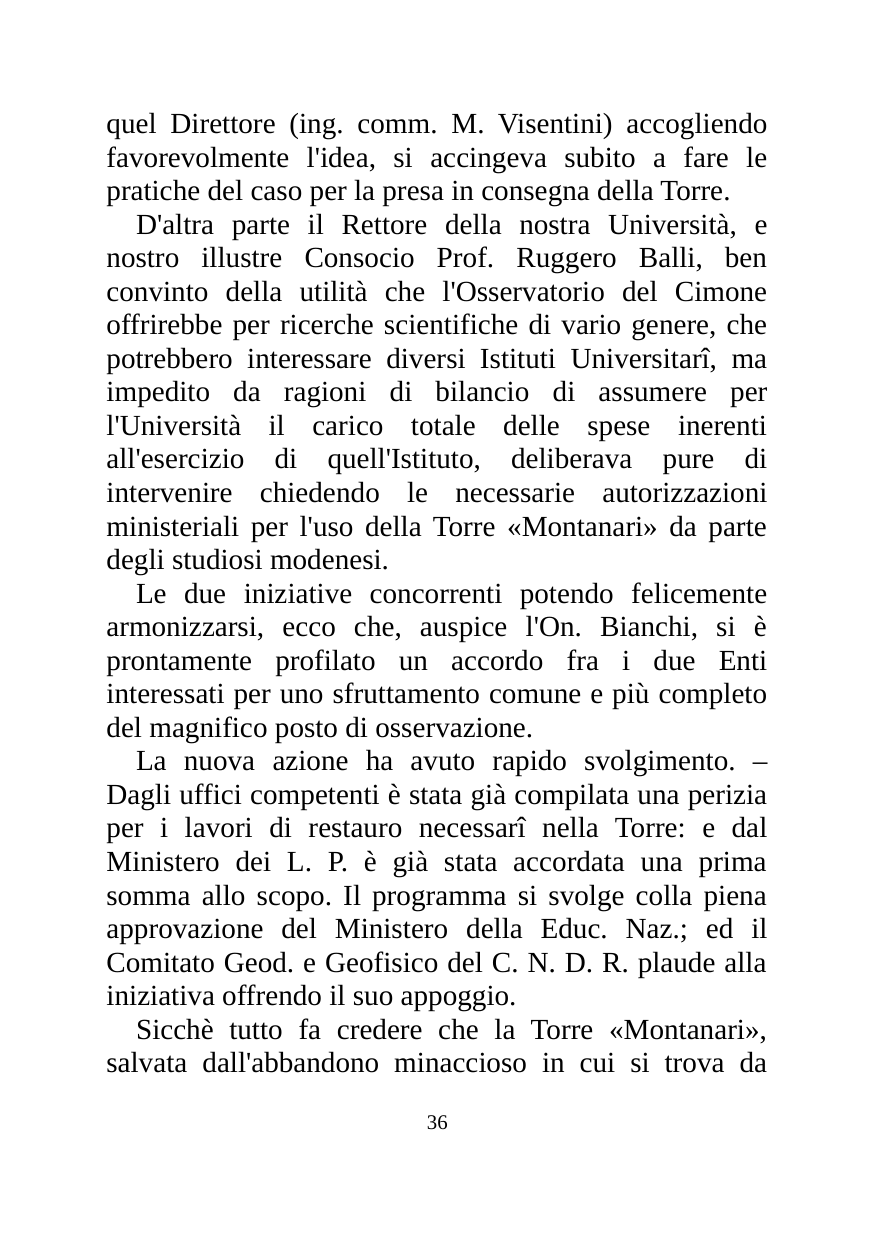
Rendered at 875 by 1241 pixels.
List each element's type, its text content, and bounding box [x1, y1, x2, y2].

text D'altra parte il Rettore della nostra Università, e nostro illustre Consocio Prof. Ruggero Balli, ben convinto della utilità che l'Osservatorio del Cimone offrirebbe per ricerche scientifiche di vario genere, che potrebbero interessare diversi Istituti Universitarî, ma impedito da ragioni di bilancio di assumere per l'Università il carico totale delle spese inerenti all'esercizio di quell'Istituto, deliberava pure di intervenire chiedendo le necessarie autorizzazioni ministeriali per l'uso della Torre «Montanari» da parte degli studiosi modenesi. [106, 207, 768, 576]
text Sicchè tutto fa credere che la Torre «Montanari», salvata dall'abbandono minaccioso in cui si trova da [106, 1012, 768, 1079]
text quel Direttore (ing. comm. M. Visentini) accogliendo favorevolmente l'idea, si accingeva subito a fare le pratiche del caso per la presa in consegna della Torre. [106, 106, 768, 207]
text La nuova azione ha avuto rapido svolgimento. – Dagli uffici competenti è stata già compilata una perizia per i lavori di restauro necessarî nella Torre: e dal Ministero dei L. P. è già stata accordata una prima somma allo scopo. Il programma si svolge colla piena approvazione del Ministero della Educ. Naz.; ed il Comitato Geod. e Geofisico del C. N. D. R. plaude alla iniziativa offrendo il suo appoggio. [106, 743, 768, 1012]
text Le due iniziative concorrenti potendo felicemente armonizzarsi, ecco che, auspice l'On. Bianchi, si è prontamente profilato un accordo fra i due Enti interessati per uno sfruttamento comune e più completo del magnifico posto di osservazione. [106, 576, 768, 743]
